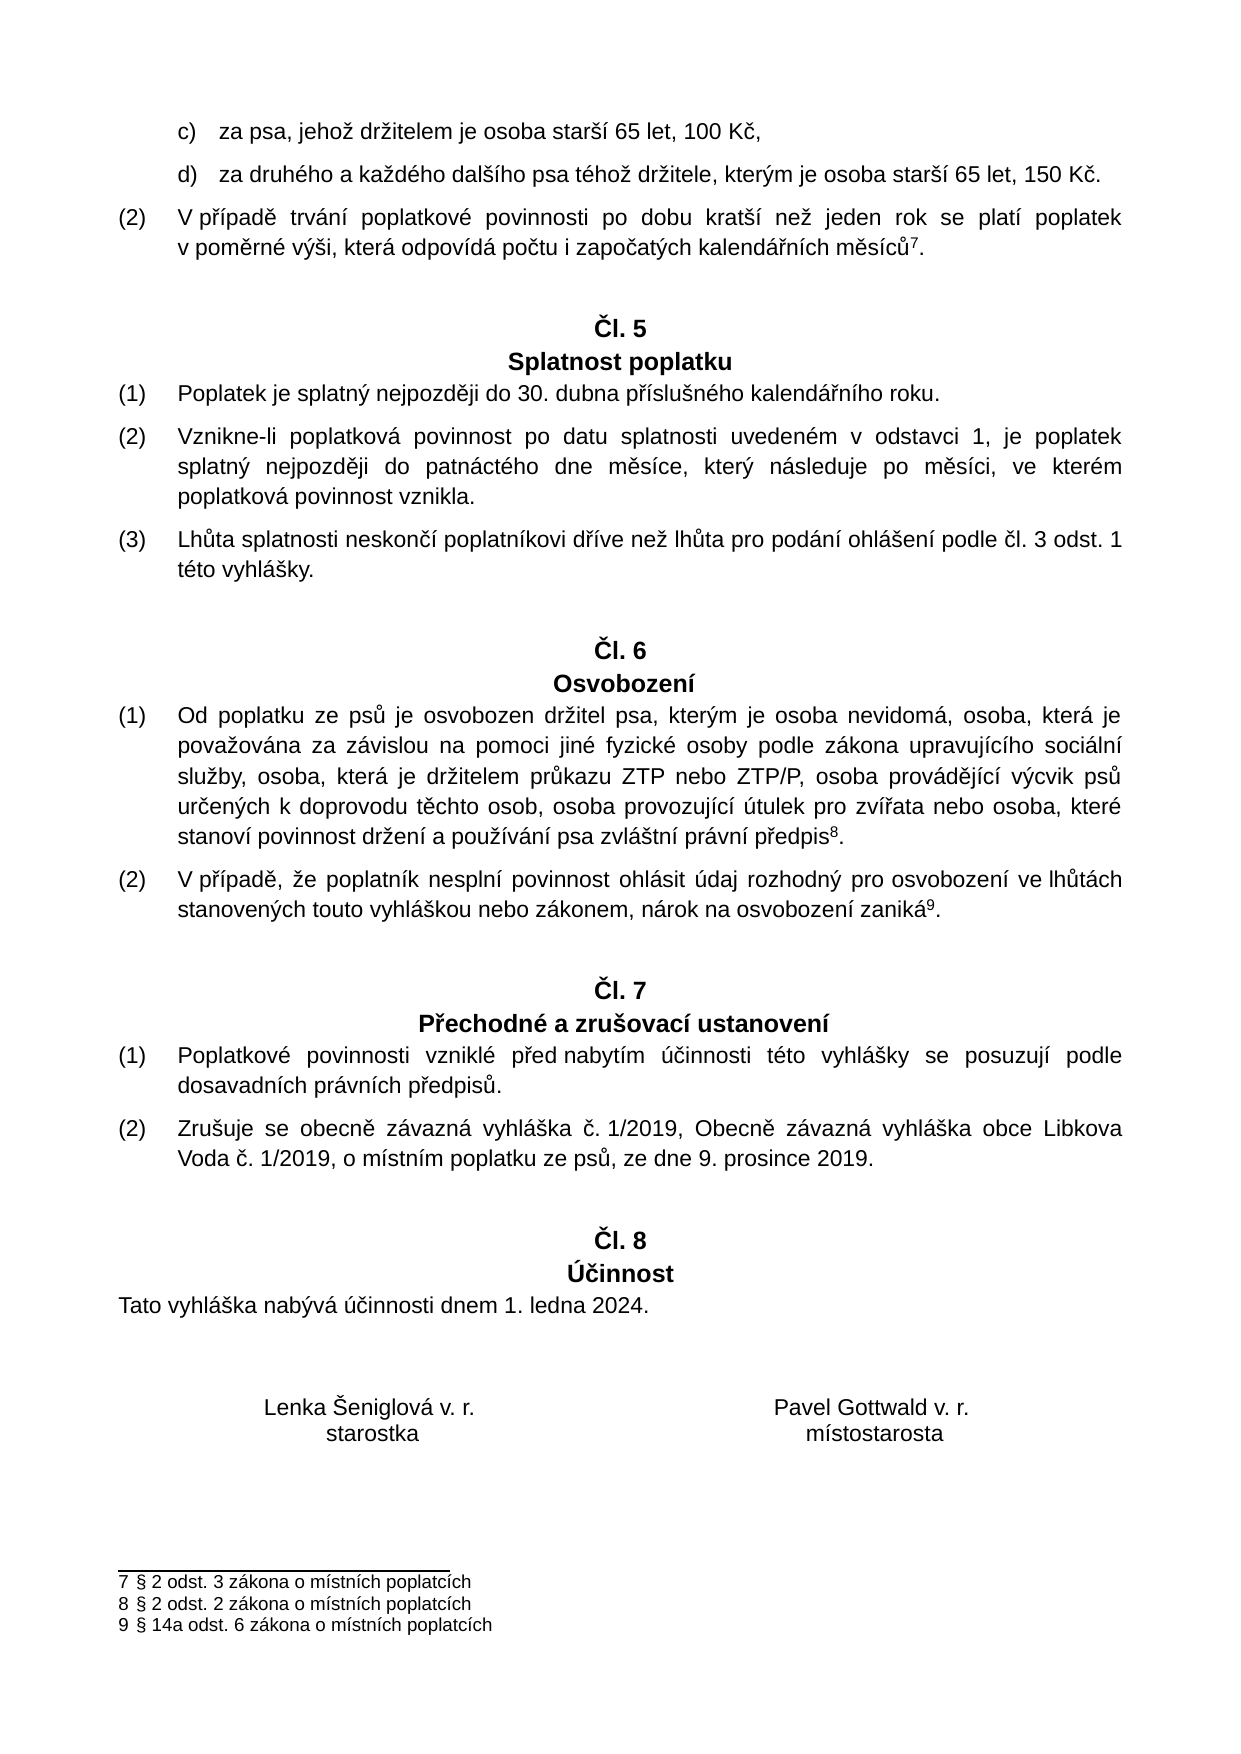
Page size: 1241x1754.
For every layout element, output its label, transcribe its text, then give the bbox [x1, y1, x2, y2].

table_header Lenka Šeniglová v. r. starostka [118, 1334, 620, 1452]
list V případě, že poplatník nesplní povinnost ohlásit údaj rozhodný pro osvobození ve lhůtách stanovených touto vyhláškou nebo zákonem, nárok na osvobození zaniká. [118, 866, 1122, 922]
subtitle Čl. 6 Osvobození [118, 636, 1122, 698]
table_header Pavel Gottwald v. r. místostarosta [620, 1334, 1122, 1452]
subtitle Čl. 5 Splatnost poplatku [118, 314, 1122, 376]
list Od poplatku ze psů je osvobozen držitel psa, kterým je osoba nevidomá, osoba, která je považována za závislou na pomoci jiné fyzické osoby podle zákona upravujícího sociální služby, osoba, která je držitelem průkazu ZTP nebo ZTP/P, osoba provádějící výcvik psů určených k doprovodu těchto osob, osoba provozující útulek pro zvířata nebo osoba, které stanoví povinnost držení a používání psa zvláštní právní předpis. [118, 702, 1122, 849]
list Poplatek je splatný nejpozději do 30. dubna příslušného kalendářního roku. [118, 380, 1122, 406]
list § 14a odst. 6 zákona o místních poplatcích [118, 1614, 1122, 1635]
text Tato vyhláška nabývá účinnosti dnem 1. ledna 2024. [118, 1292, 1122, 1318]
subtitle Čl. 7 Přechodné a zrušovací ustanovení [118, 976, 1122, 1038]
list Vznikne-li poplatková povinnost po datu splatnosti uvedeném v odstavci 1, je poplatek splatný nejpozději do patnáctého dne měsíce, který následuje po měsíci, ve kterém poplatková povinnost vznikla. [118, 423, 1122, 509]
list za druhého a každého dalšího psa téhož držitele, kterým je osoba starší 65 let, 150 Kč. [177, 161, 1122, 187]
subtitle Čl. 8 Účinnost [118, 1226, 1122, 1287]
list § 2 odst. 2 zákona o místních poplatcích [118, 1592, 1122, 1614]
list V případě trvání poplatkové povinnosti po dobu kratší než jeden rok se platí poplatek v poměrné výši, která odpovídá počtu i započatých kalendářních měsíců. [118, 203, 1122, 260]
list § 2 odst. 3 zákona o místních poplatcích [118, 1571, 1122, 1592]
list za psa, jehož držitelem je osoba starší 65 let, 100 Kč, [177, 118, 1122, 144]
list Lhůta splatnosti neskončí poplatníkovi dříve než lhůta pro podání ohlášení podle čl. 3 odst. 1 této vyhlášky. [118, 526, 1122, 582]
list Poplatkové povinnosti vzniklé před nabytím účinnosti této vyhlášky se posuzují podle dosavadních právních předpisů. [118, 1042, 1122, 1099]
list Zrušuje se obecně závazná vyhláška č. 1/2019, Obecně závazná vyhláška obce Libkova Voda č. 1/2019, o místním poplatku ze psů, ze dne 9. prosince 2019. [118, 1115, 1122, 1172]
